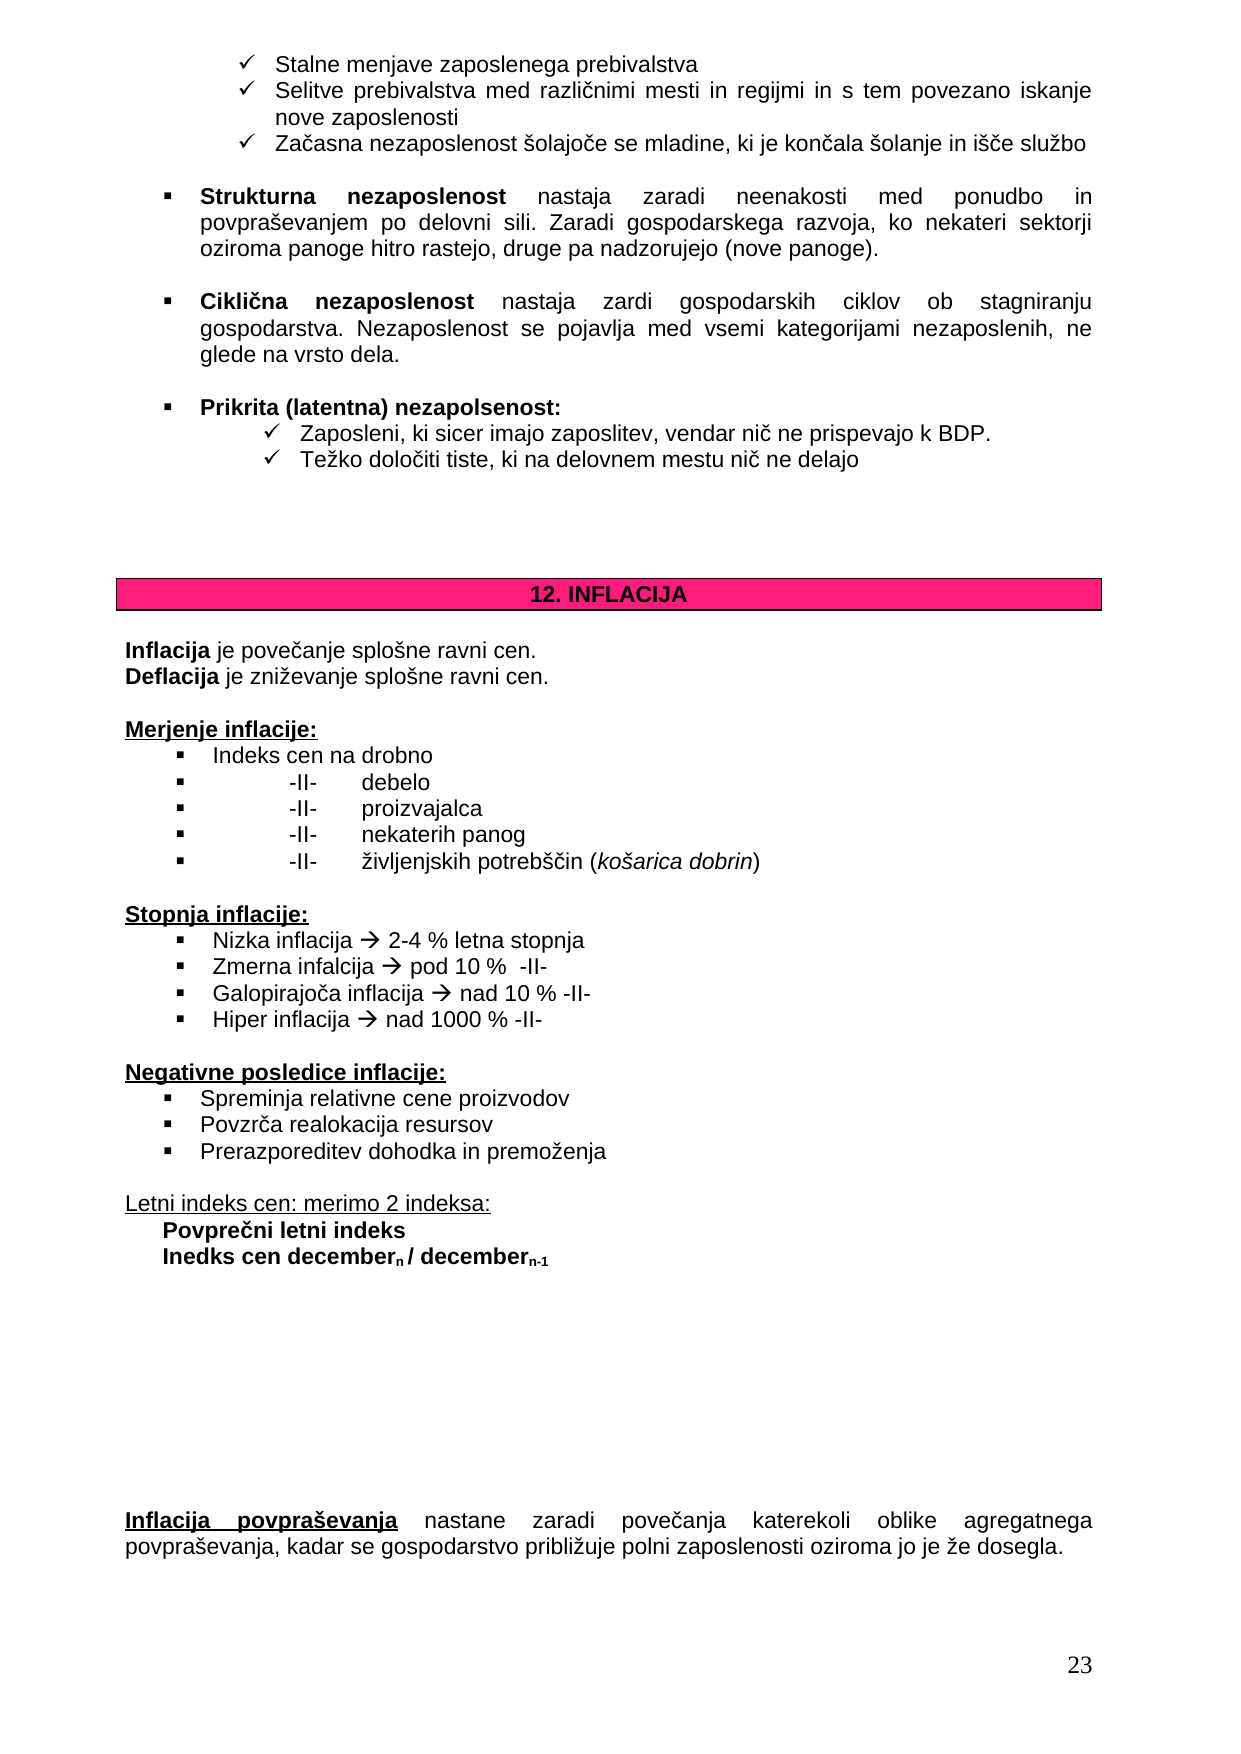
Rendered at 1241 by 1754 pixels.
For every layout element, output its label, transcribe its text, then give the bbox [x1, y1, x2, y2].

list Strukturna nezaposlenost nastaja zaradi neenakosti med ponudbo in povpraševanjem po delovni sili. Zaradi gospodarskega razvoja, ko nekateri sektorji oziroma panoge hitro rastejo, druge pa nadzorujejo (nove panoge). [162, 183, 1092, 262]
list Prerazporeditev dohodka in premoženja [162, 1138, 1092, 1164]
list Nizka inflacija  2-4 % letna stopnja [175, 927, 1092, 953]
list Povzrča realokacija resursov [162, 1111, 1092, 1138]
text Inflacija povpraševanja nastane zaradi povečanja katerekoli oblike agregatnega povpraševanja, kadar se gospodarstvo približuje polni zaposlenosti oziroma jo je že dosegla. [125, 1507, 1092, 1559]
list Stalne menjave zaposlenega prebivalstva [237, 51, 1092, 77]
list Hiper inflacija  nad 1000 % -II- [175, 1006, 1092, 1032]
text Negativne posledice inflacije: [125, 1059, 1092, 1085]
list -II- nekaterih panog [175, 821, 1092, 848]
list Zaposleni, ki sicer imajo zaposlitev, vendar nič ne prispevajo k BDP. [262, 420, 1092, 446]
list -II- debelo [175, 769, 1092, 795]
list Težko določiti tiste, ki na delovnem mestu nič ne delajo [262, 446, 1092, 473]
text Stopnja inflacije: [125, 901, 1092, 927]
text Inedks cen decembern / decembern-1 [162, 1243, 1092, 1269]
text Letni indeks cen: merimo 2 indeksa: [125, 1190, 1092, 1217]
text Inflacija je povečanje splošne ravni cen. [125, 637, 1092, 663]
list Galopirajoča inflacija  nad 10 % -II- [175, 979, 1092, 1006]
list Prikrita (latentna) nezapolsenost: [162, 393, 1092, 420]
text Merjenje inflacije: [125, 716, 1092, 742]
list Začasna nezaposlenost šolajoče se mladine, ki je končala šolanje in išče službo [237, 130, 1092, 156]
list Zmerna infalcija  pod 10 % -II- [175, 953, 1092, 979]
text 12. INFLACIJA [117, 579, 1101, 609]
list Selitve prebivalstva med različnimi mesti in regijmi in s tem povezano iskanje nove zaposlenosti [237, 77, 1092, 130]
list -II- proizvajalca [175, 795, 1092, 821]
list Indeks cen na drobno [175, 742, 1092, 769]
list Ciklična nezaposlenost nastaja zardi gospodarskih ciklov ob stagniranju gospodarstva. Nezaposlenost se pojavlja med vsemi kategorijami nezaposlenih, ne glede na vrsto dela. [162, 288, 1092, 367]
text Povprečni letni indeks [162, 1217, 1092, 1243]
list Spreminja relativne cene proizvodov [162, 1085, 1092, 1111]
list -II- življenjskih potrebščin (košarica dobrin) [175, 848, 1092, 874]
text Deflacija je zniževanje splošne ravni cen. [125, 663, 1092, 690]
